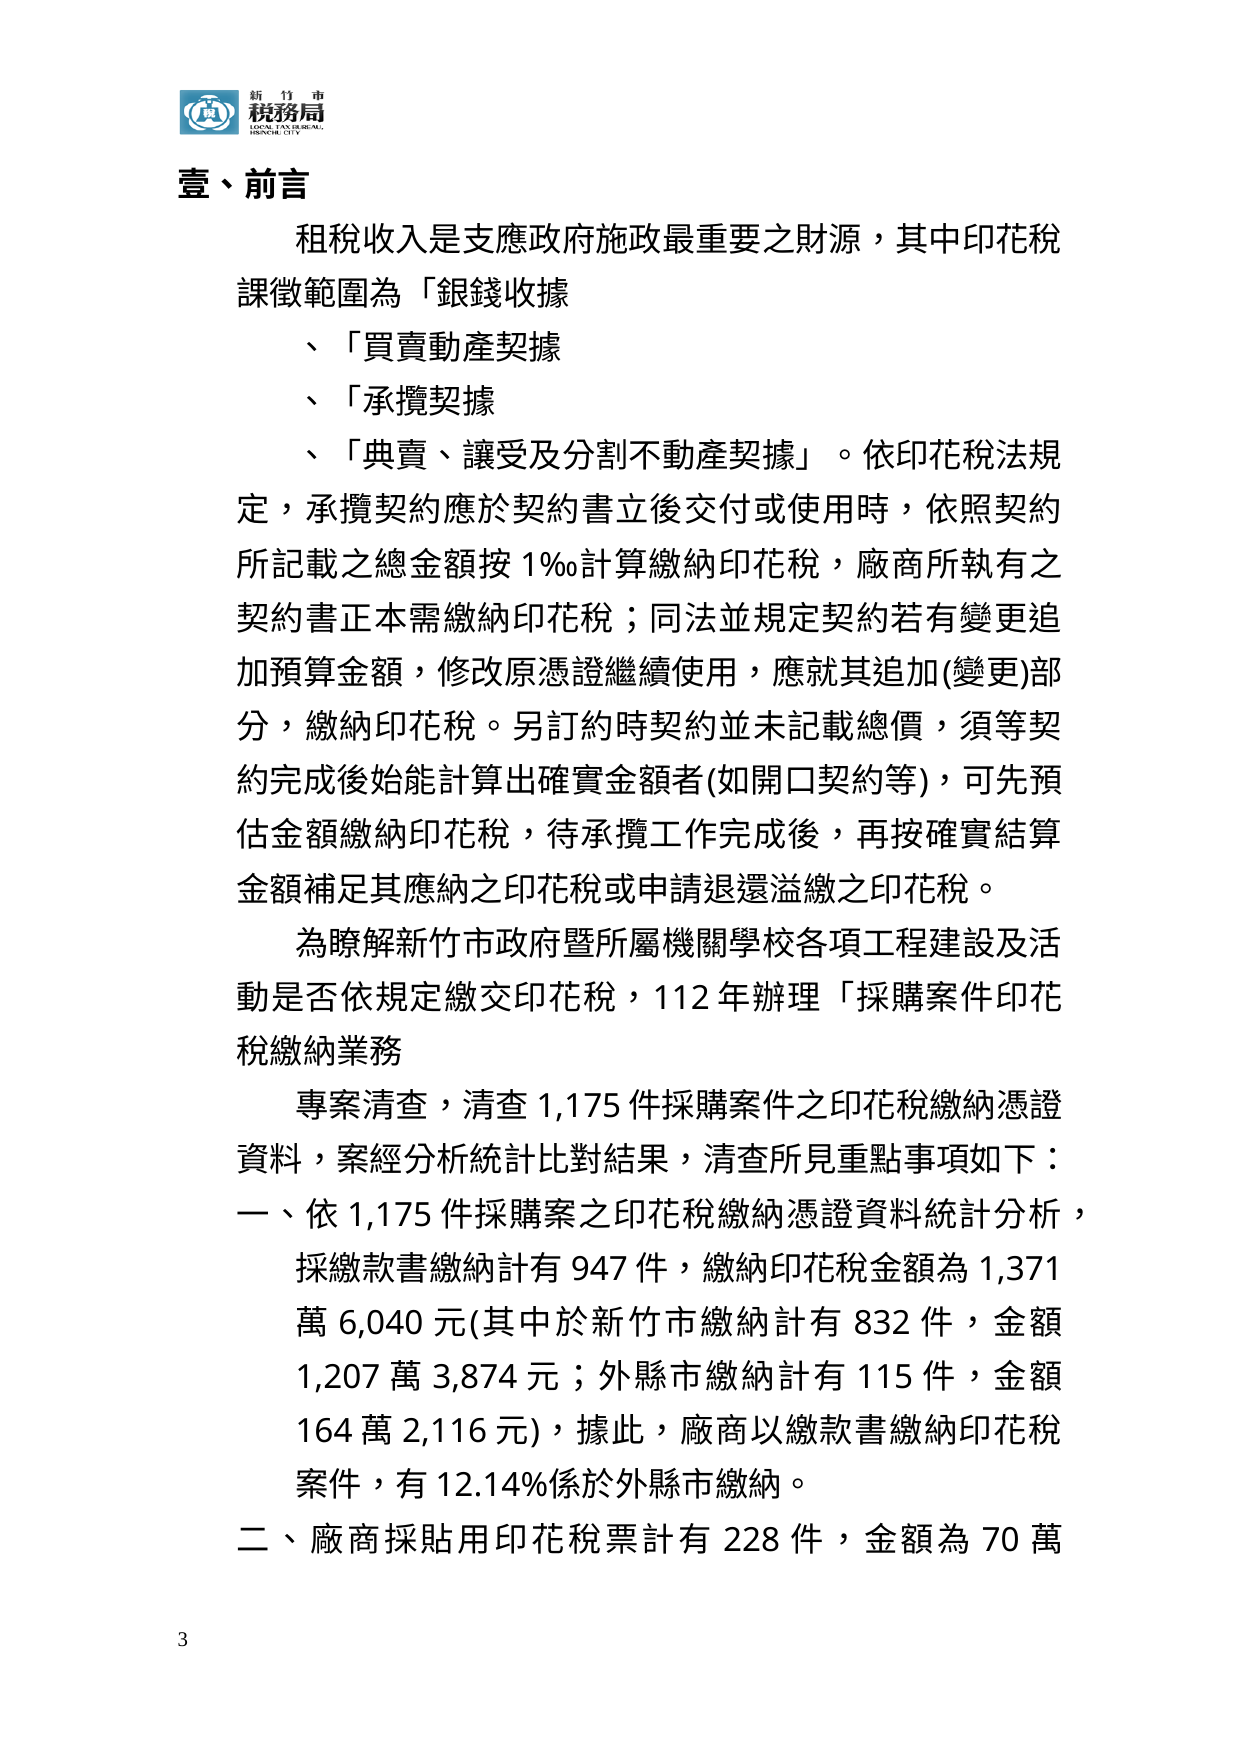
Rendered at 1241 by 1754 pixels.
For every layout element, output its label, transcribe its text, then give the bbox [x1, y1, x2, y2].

text 租稅收入是支應政府施政最重要之財源，其中印花稅課徵範圍為「銀錢收據 [236, 208, 1063, 316]
text 為瞭解新竹市政府暨所屬機關學校各項工程建設及活動是否依規定繳交印花稅，112年辦理「採購案件印花稅繳納業務 [236, 912, 1063, 1074]
text 、「承攬契據 [236, 370, 1063, 424]
list 二、廠商採貼用印花稅票計有228件，金額為70萬 [236, 1508, 1063, 1562]
list 一、依1,175件採購案之印花稅繳納憑證資料統計分析，採繳款書繳納計有947件，繳納印花稅金額為1,371萬6,040元(其中於新竹市繳納計有832件，金額1,207萬3,874元；外縣市繳納計有115件，金額164萬2,116元)，據此，廠商以繳款書繳納印花稅案件，有12.14%係於外縣市繳納。 [236, 1183, 1063, 1508]
text 專案清查，清查1,175件採購案件之印花稅繳納憑證資料，案經分析統計比對結果，清查所見重點事項如下： [236, 1074, 1063, 1183]
text 、「典賣、讓受及分割不動產契據」。依印花稅法規定，承攬契約應於契約書立後交付或使用時，依照契約所記載之總金額按1‰計算繳納印花稅，廠商所執有之契約書正本需繳納印花稅；同法並規定契約若有變更追加預算金額，修改原憑證繼續使用，應就其追加(變更)部分，繳納印花稅。另訂約時契約並未記載總價，須等契約完成後始能計算出確實金額者(如開口契約等)，可先預估金額繳納印花稅，待承攬工作完成後，再按確實結算金額補足其應納之印花稅或申請退還溢繳之印花稅。 [236, 424, 1063, 912]
text 、「買賣動產契據 [236, 316, 1063, 370]
text 壹、前言 [177, 153, 1063, 208]
picture [177, 88, 327, 136]
